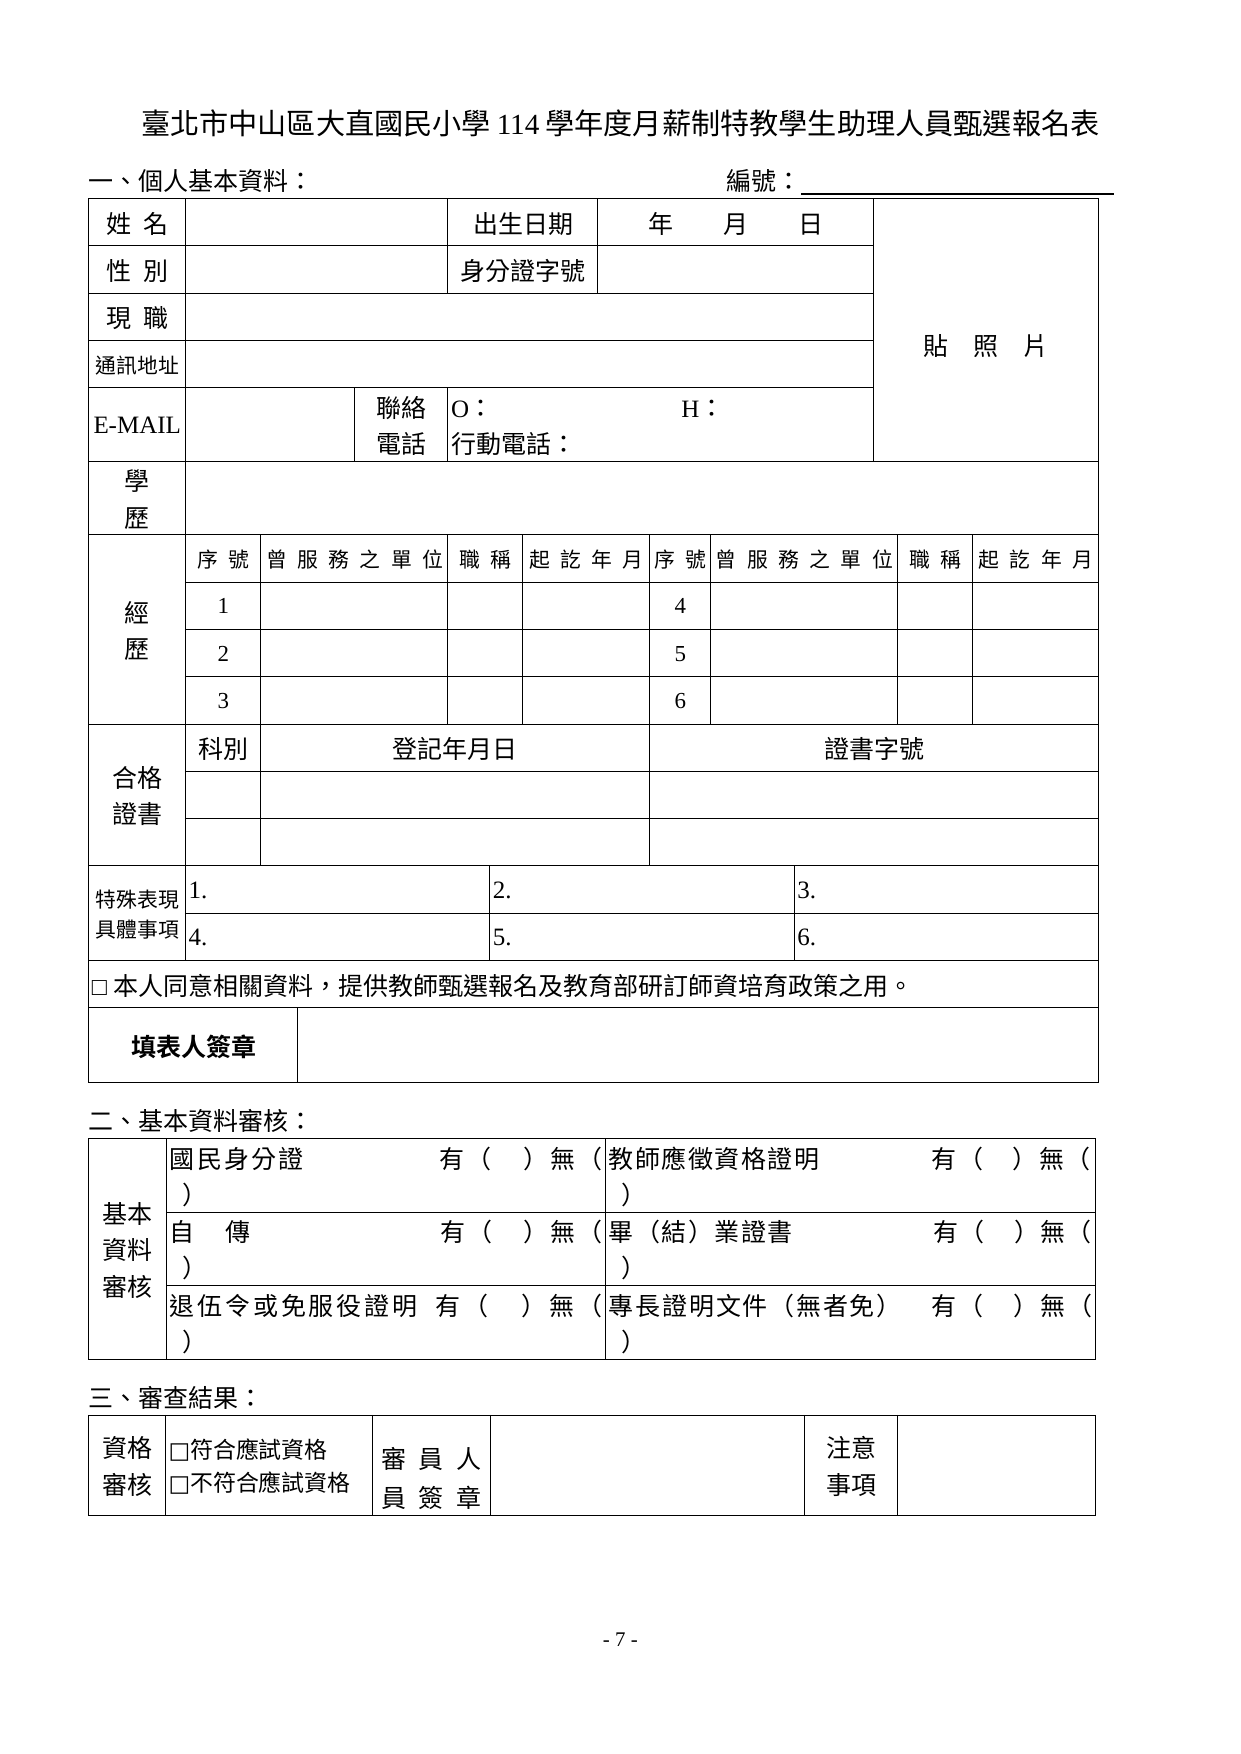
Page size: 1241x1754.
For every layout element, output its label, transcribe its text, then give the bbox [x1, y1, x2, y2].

table_cell 4 [650, 583, 710, 629]
table_cell 起 訖 年 月 [973, 535, 1098, 582]
table_header 審 員 人 員 簽 章 [373, 1416, 490, 1514]
table_cell [298, 1008, 1098, 1082]
table_cell 身分證字號 [448, 246, 597, 293]
table_cell □ 本人同意相關資料，提供教師甄選報名及教育部研訂師資培育政策之用。 [89, 961, 1098, 1007]
table_header 國民身分證 有（ ）無（ ） [167, 1139, 605, 1212]
table_cell 退伍令或免服役證明 有（ ）無（ ） [167, 1286, 605, 1359]
text 三、審查結果： [89, 1378, 1152, 1415]
table_cell 曾 服 務 之 單 位 [261, 535, 447, 582]
table_cell [650, 772, 1098, 818]
table_header [491, 1416, 804, 1514]
table_cell 3. [795, 866, 1098, 913]
table_cell [261, 630, 447, 676]
table_cell 特殊表現 具體事項 [89, 866, 185, 960]
table_cell [261, 819, 649, 865]
table_cell 畢（結）業證書 有（ ）無（ ） [606, 1213, 1095, 1285]
table_cell [448, 583, 522, 629]
table_cell 登記年月日 [261, 725, 649, 771]
table_header 出生日期 [448, 199, 597, 245]
table_cell [186, 294, 873, 340]
table_cell [261, 772, 649, 818]
table_cell 合格 證書 [89, 725, 185, 865]
table_cell 性 別 [89, 246, 185, 293]
table_cell 6 [650, 677, 710, 723]
table_cell [523, 583, 649, 629]
table_header 基本資料審核 [89, 1139, 166, 1359]
table_cell 職 稱 [448, 535, 522, 582]
table_header 年 月 日 [598, 199, 873, 245]
table_cell 3 [186, 677, 260, 723]
table_cell [973, 583, 1098, 629]
table_cell 專長證明文件（無者免） 有（ ）無（ ） [606, 1286, 1095, 1359]
text 二、基本資料審核： [89, 1102, 1152, 1138]
table_cell 通訊地址 [89, 341, 185, 387]
table_cell 職 稱 [898, 535, 972, 582]
table_cell [898, 677, 972, 723]
table_cell [448, 630, 522, 676]
table_cell [186, 772, 260, 818]
table_cell [973, 677, 1098, 723]
table_cell [186, 341, 873, 387]
table_cell 序 號 [650, 535, 710, 582]
table_header [186, 199, 447, 245]
table_cell 證書字號 [650, 725, 1098, 771]
text 一、個人基本資料： 編號： [89, 162, 1152, 198]
table_cell 曾 服 務 之 單 位 [711, 535, 897, 582]
table_cell 6. [795, 914, 1098, 960]
table_cell [973, 630, 1098, 676]
table_cell 聯絡 電話 [355, 388, 447, 461]
table_header 姓 名 [89, 199, 185, 245]
table_cell 科別 [186, 725, 260, 771]
table_cell [711, 677, 897, 723]
table_cell [186, 246, 447, 293]
table_cell [598, 246, 873, 293]
table_cell [523, 677, 649, 723]
table_cell 填表人簽章 [89, 1008, 297, 1082]
table_header [898, 1416, 1095, 1514]
table_cell [186, 462, 1098, 534]
table_cell 5. [490, 914, 794, 960]
table_cell 經 歷 [89, 535, 185, 723]
table_cell 自 傳 有（ ）無（ ） [167, 1213, 605, 1285]
table_cell [898, 583, 972, 629]
table_header 貼 照 片 [874, 199, 1098, 461]
table_cell [186, 388, 354, 461]
table_cell [261, 677, 447, 723]
table_cell [650, 819, 1098, 865]
table_header 注意 事項 [805, 1416, 897, 1514]
table_cell [711, 630, 897, 676]
table_cell 2 [186, 630, 260, 676]
table_cell [523, 630, 649, 676]
table_cell 現 職 [89, 294, 185, 340]
table_cell [261, 583, 447, 629]
table_cell [898, 630, 972, 676]
table_header 資格 審核 [89, 1416, 165, 1514]
text 臺北市中山區大直國民小學114學年度月薪制特教學生助理人員甄選報名表 [89, 101, 1152, 143]
table_cell 4. [186, 914, 489, 960]
table_cell 1. [186, 866, 489, 913]
table_cell O： H： 行動電話： [448, 388, 873, 461]
table_cell [711, 583, 897, 629]
table_cell [448, 677, 522, 723]
table_cell 5 [650, 630, 710, 676]
table_cell 1 [186, 583, 260, 629]
table_cell 序 號 [186, 535, 260, 582]
table_header 教師應徵資格證明 有（ ）無（ ） [606, 1139, 1095, 1212]
table_cell 起 訖 年 月 [523, 535, 649, 582]
table_cell 學 歷 [89, 462, 185, 534]
table_cell 2. [490, 866, 794, 913]
table_cell [186, 819, 260, 865]
table_cell E-MAIL [89, 388, 185, 461]
table_header □符合應試資格 □不符合應試資格 [166, 1416, 372, 1514]
